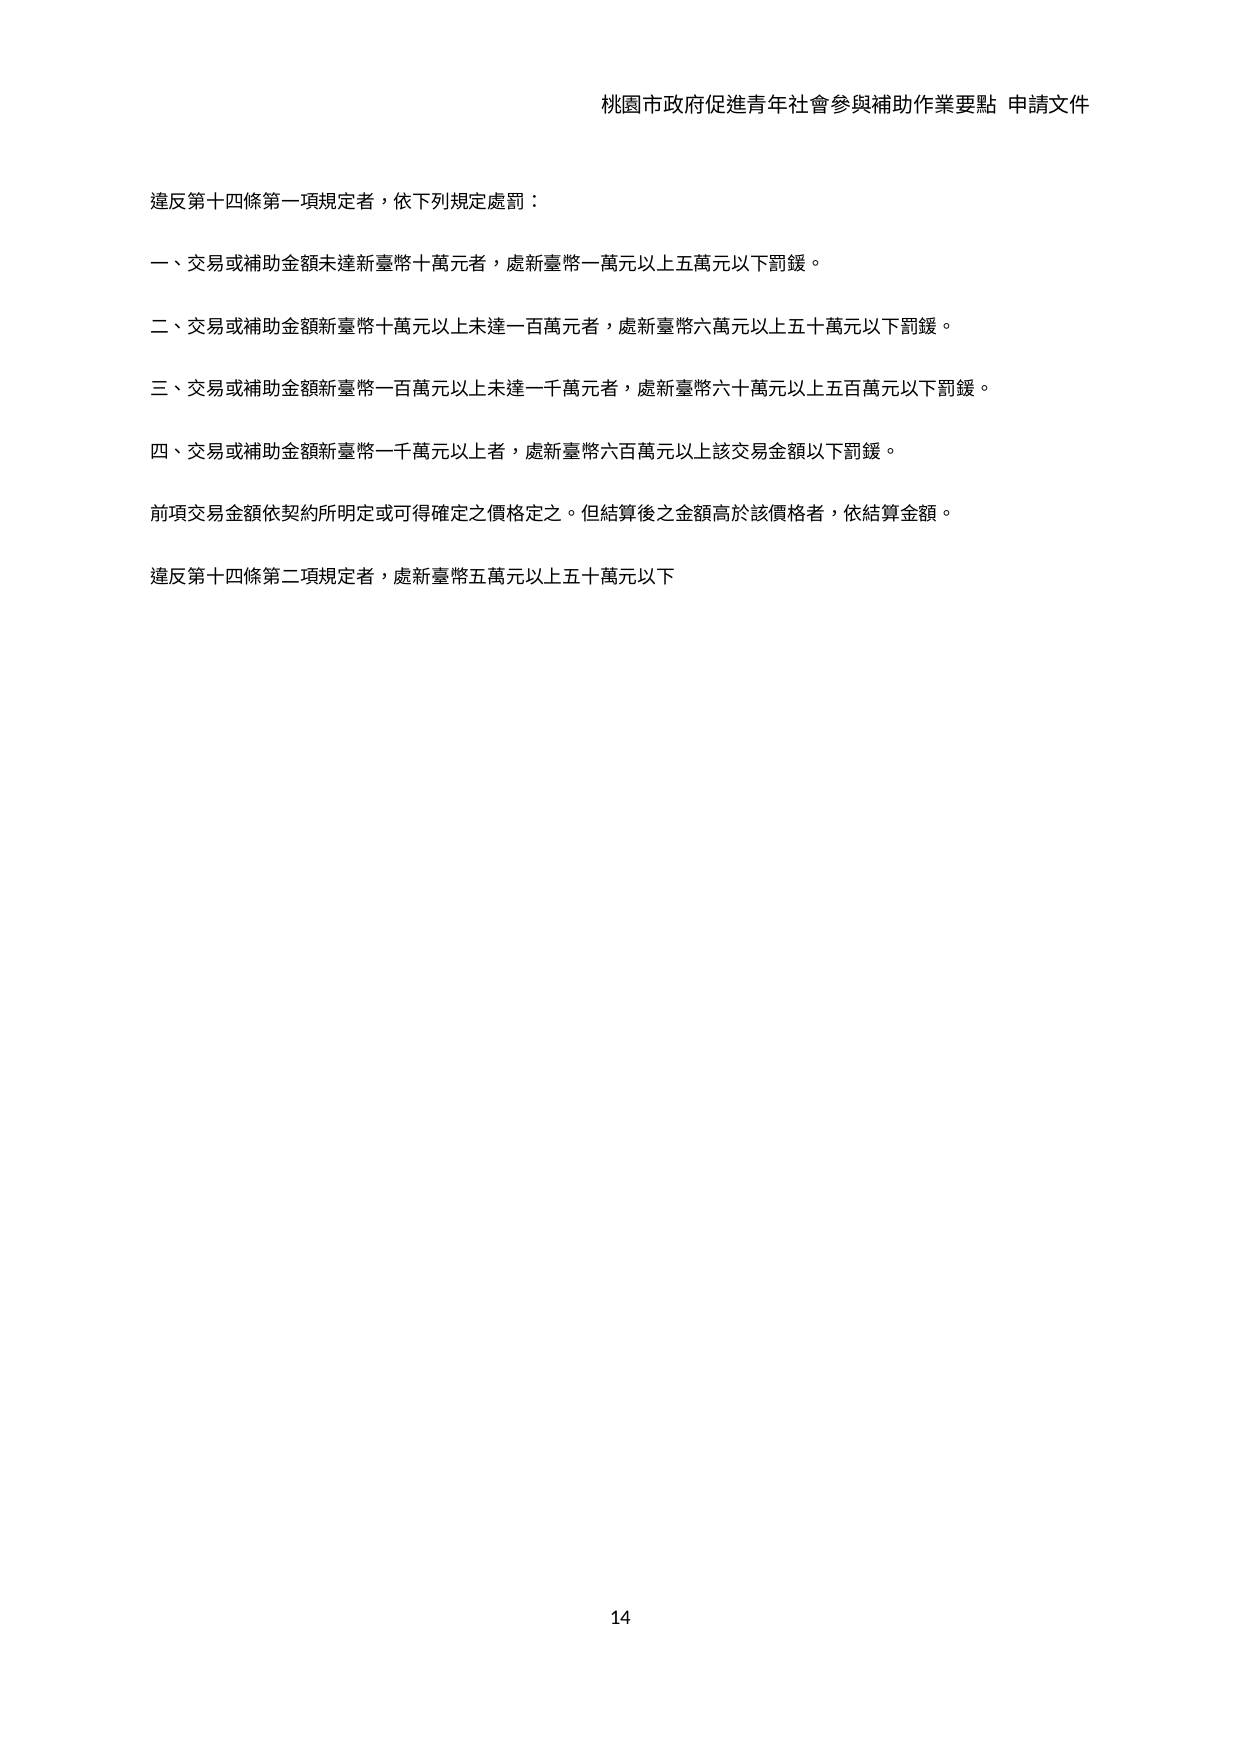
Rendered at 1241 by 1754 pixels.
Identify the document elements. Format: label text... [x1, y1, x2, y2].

text 二、交易或補助金額新臺幣十萬元以上未達一百萬元者，處新臺幣六萬元以上五十萬元以下罰鍰。 [150, 283, 1090, 346]
text 三、交易或補助金額新臺幣一百萬元以上未達一千萬元者，處新臺幣六十萬元以上五百萬元以下罰鍰。 [150, 346, 1090, 408]
text 違反第十四條第二項規定者，處新臺幣五萬元以上五十萬元以下 [150, 533, 1090, 596]
text 前項交易金額依契約所明定或可得確定之價格定之。但結算後之金額高於該價格者，依結算金額。 [150, 471, 1090, 533]
text 違反第十四條第一項規定者，依下列規定處罰： [150, 158, 1090, 221]
text 四、交易或補助金額新臺幣一千萬元以上者，處新臺幣六百萬元以上該交易金額以下罰鍰。 [150, 408, 1090, 471]
text 一、交易或補助金額未達新臺幣十萬元者，處新臺幣一萬元以上五萬元以下罰鍰。 [150, 221, 1090, 283]
